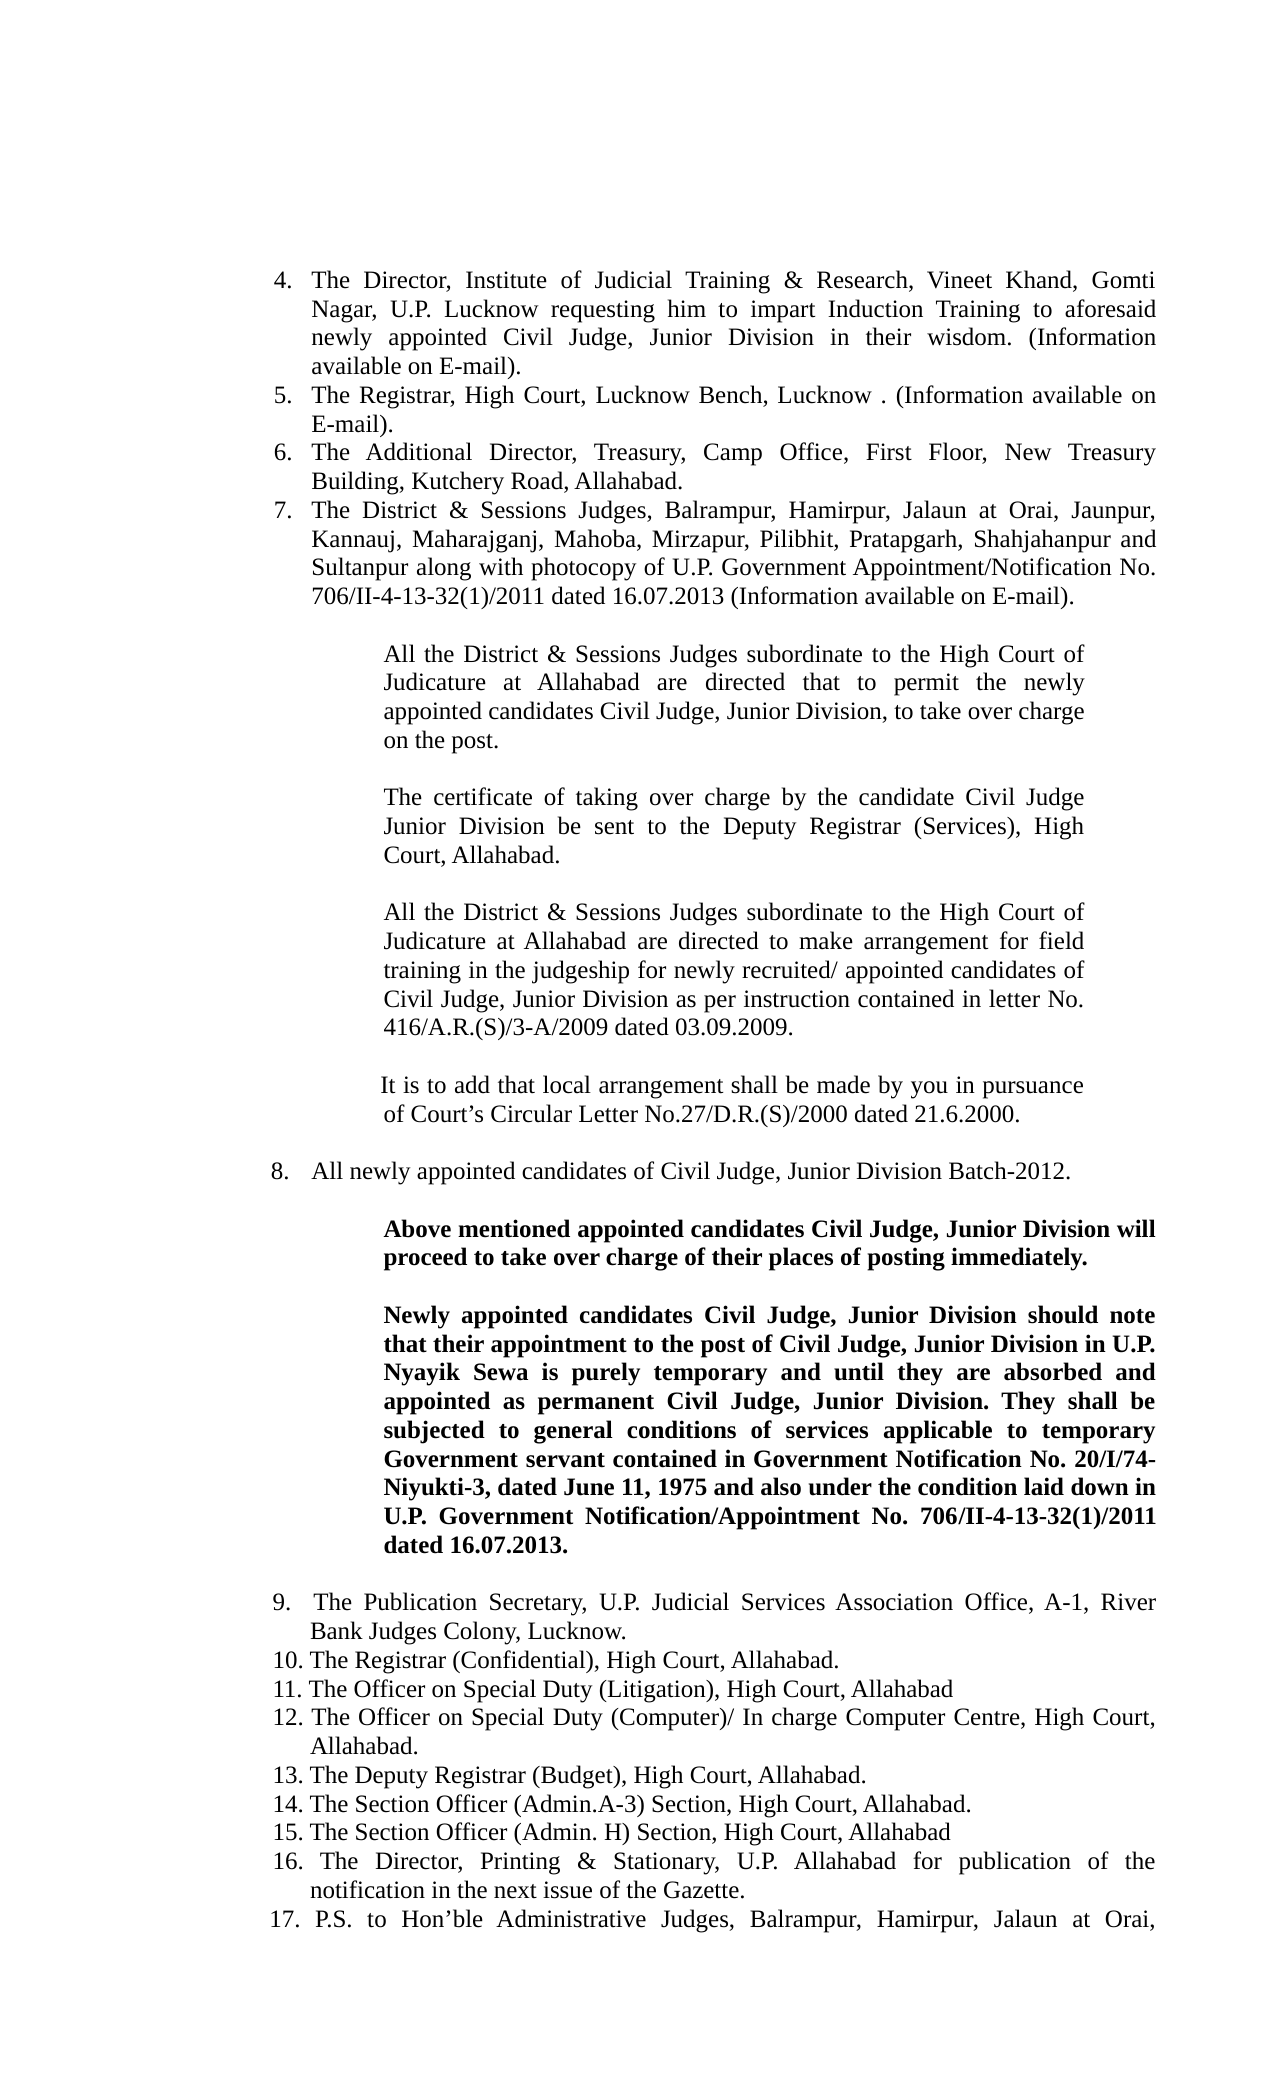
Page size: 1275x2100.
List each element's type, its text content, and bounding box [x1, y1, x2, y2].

text All the District & Sessions Judges subordinate to the High Court of Judicature at Allahabad are directed that to permit the newly appointed candidates Civil Judge, Junior Division, to take over charge on the post. [380, 639, 1085, 754]
text 17. P.S. to Hon’ble Administrative Judges, Balrampur, Hamirpur, Jalaun at Orai, [269, 1904, 1157, 1932]
list The District & Sessions Judges, Balrampur, Hamirpur, Jalaun at Orai, Jaunpur, Kannauj, Maharajganj, Mahoba, Mirzapur, Pilibhit, Pratapgarh, Shahjahanpur and Sultanpur along with photocopy of U.P. Government Appointment/Notification No. 706/II-4-13-32(1)/2011 dated 16.07.2013 (Information available on E-mail). [274, 495, 1157, 610]
text 9. The Publication Secretary, U.P. Judicial Services Association Office, A-1, River Bank Judges Colony, Lucknow. [272, 1587, 1157, 1645]
list The Additional Director, Treasury, Camp Office, First Floor, New Treasury Building, Kutchery Road, Allahabad. [274, 437, 1157, 495]
list The Registrar, High Court, Lucknow Bench, Lucknow . (Information available on E-mail). [274, 380, 1157, 437]
text 13. The Deputy Registrar (Budget), High Court, Allahabad. [272, 1760, 1157, 1789]
text 11. The Officer on Special Duty (Litigation), High Court, Allahabad [272, 1674, 1157, 1702]
text All the District & Sessions Judges subordinate to the High Court of Judicature at Allahabad are directed to make arrangement for field training in the judgeship for newly recruited/ appointed candidates of Civil Judge, Junior Division as per instruction contained in letter No. 416/A.R.(S)/3-A/2009 dated 03.09.2009. [380, 897, 1085, 1041]
text The certificate of taking over charge by the candidate Civil Judge Junior Division be sent to the Deputy Registrar (Services), High Court, Allahabad. [380, 782, 1085, 869]
text 14. The Section Officer (Admin.A-3) Section, High Court, Allahabad. [272, 1789, 1157, 1817]
text 15. The Section Officer (Admin. H) Section, High Court, Allahabad [272, 1817, 1157, 1846]
text Above mentioned appointed candidates Civil Judge, Junior Division will proceed to take over charge of their places of posting immediately. [308, 1214, 1157, 1271]
text 16. The Director, Printing & Stationary, U.P. Allahabad for publication of the notification in the next issue of the Gazette. [272, 1846, 1157, 1904]
text 12. The Officer on Special Duty (Computer)/ In charge Computer Centre, High Court, Allahabad. [272, 1702, 1157, 1760]
list The Director, Institute of Judicial Training & Research, Vineet Khand, Gomti Nagar, U.P. Lucknow requesting him to impart Induction Training to aforesaid newly appointed Civil Judge, Junior Division in their wisdom. (Information available on E-mail). [274, 265, 1157, 380]
text 10. The Registrar (Confidential), High Court, Allahabad. [272, 1645, 1157, 1674]
text Newly appointed candidates Civil Judge, Junior Division should note that their appointment to the post of Civil Judge, Junior Division in U.P. Nyayik Sewa is purely temporary and until they are absorbed and appointed as permanent Civil Judge, Junior Division. They shall be subjected to general conditions of services applicable to temporary Government servant contained in Government Notification No. 20/I/74-Niyukti-3, dated June 11, 1975 and also under the condition laid down in U.P. Government Notification/Appointment No. 706/II-4-13-32(1)/2011 dated 16.07.2013. [308, 1300, 1157, 1559]
text It is to add that local arrangement shall be made by you in pursuance of Court’s Circular Letter No.27/D.R.(S)/2000 dated 21.6.2000. [380, 1070, 1085, 1127]
list All newly appointed candidates of Civil Judge, Junior Division Batch-2012. [271, 1156, 1157, 1185]
